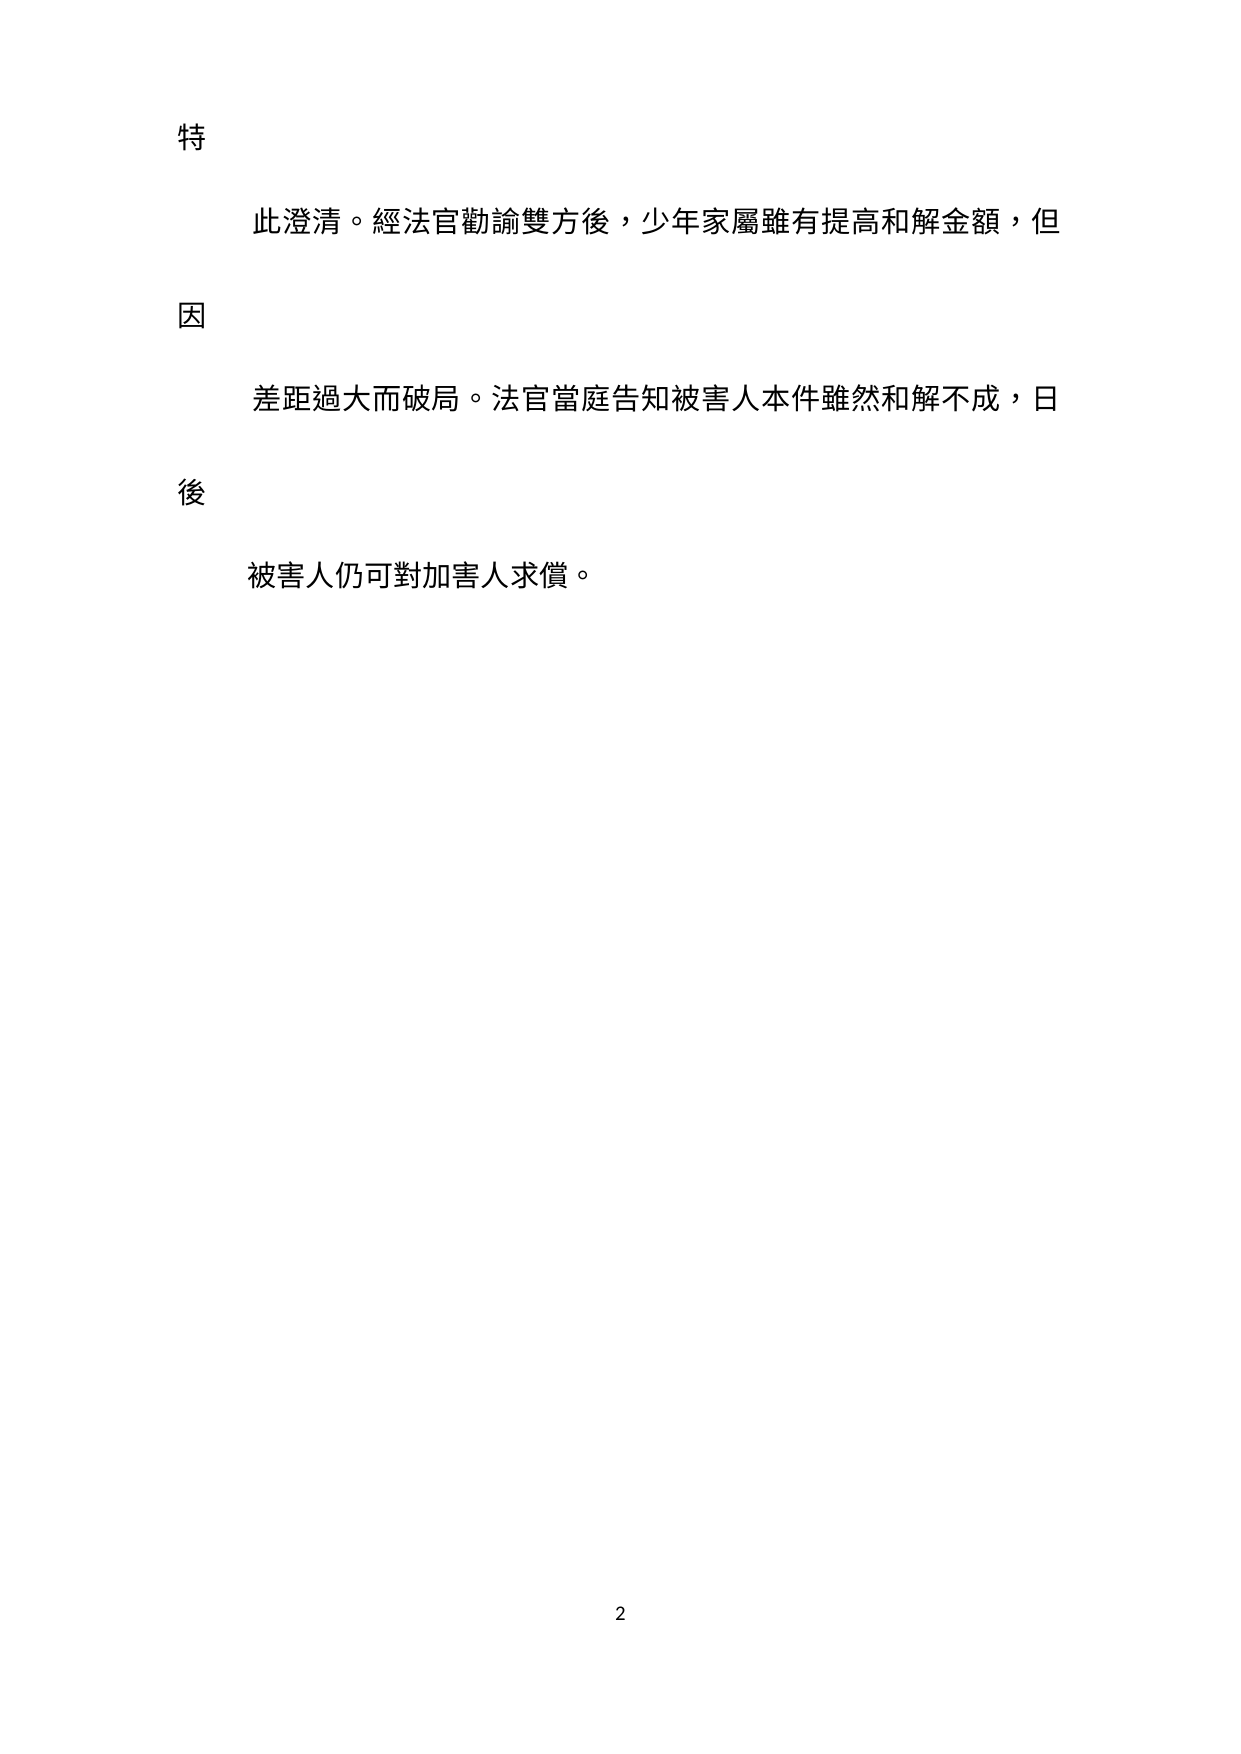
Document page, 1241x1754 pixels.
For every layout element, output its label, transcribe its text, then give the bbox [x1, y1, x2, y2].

text 差距過大而破局。法官當庭告知被害人本件雖然和解不成，日後 [177, 355, 1063, 511]
text 少年家屬表示只能負擔3萬元，故3萬元之金額並非法官提出，特 [177, 94, 1063, 157]
text 此澄清。經法官勸諭雙方後，少年家屬雖有提高和解金額，但因 [177, 178, 1063, 334]
text 被害人仍可對加害人求償。 [177, 533, 1063, 595]
